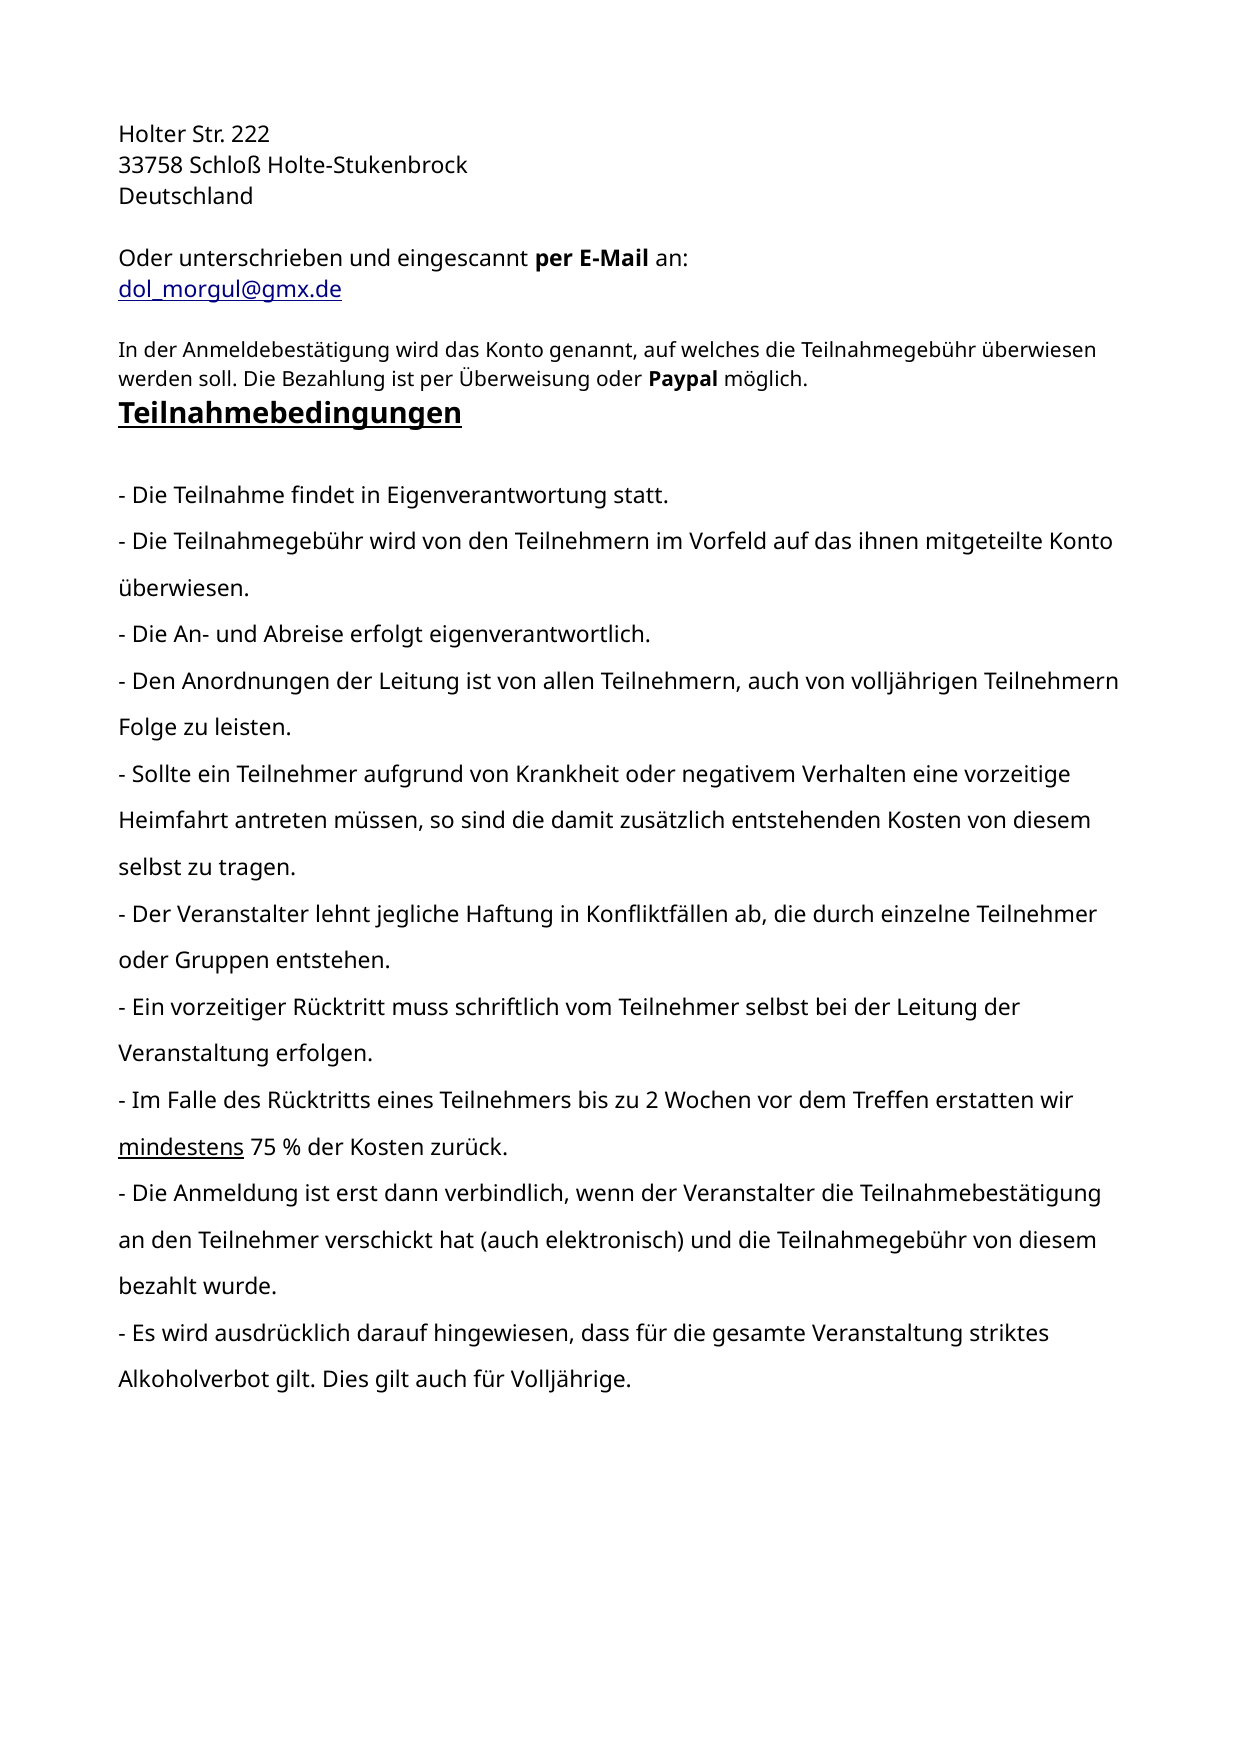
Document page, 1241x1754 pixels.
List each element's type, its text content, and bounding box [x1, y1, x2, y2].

text - Der Veranstalter lehnt jegliche Haftung in Konfliktfällen ab, die durch einzelne Teilnehmer oder Gruppen entstehen. [118, 898, 1122, 975]
text - Sollte ein Teilnehmer aufgrund von Krankheit oder negativem Verhalten eine vorzeitige Heimfahrt antreten müssen, so sind die damit zusätzlich entstehenden Kosten von diesem selbst zu tragen. [118, 758, 1122, 882]
text - Die Anmeldung ist erst dann verbindlich, wenn der Veranstalter die Teilnahmebestätigung an den Teilnehmer verschickt hat (auch elektronisch) und die Teilnahmegebühr von diesem bezahlt wurde. [118, 1177, 1122, 1301]
text - Ein vorzeitiger Rücktritt muss schriftlich vom Teilnehmer selbst bei der Leitung der Veranstaltung erfolgen. [118, 991, 1122, 1068]
text - Es wird ausdrücklich darauf hingewiesen, dass für die gesamte Veranstaltung striktes Alkoholverbot gilt. Dies gilt auch für Volljährige. [118, 1317, 1122, 1394]
text - Die Teilnahme findet in Eigenverantwortung statt. - Die Teilnahmegebühr wird von den Teilnehmern im Vorfeld auf das ihnen mitgeteilte Konto überwiesen. [118, 432, 1122, 603]
text Teilnahmebedingungen [118, 392, 1122, 432]
text - Die An- und Abreise erfolgt eigenverantwortlich. [118, 618, 1122, 649]
text 33758 Schloß Holte-Stukenbrock [118, 149, 1122, 180]
text - Im Falle des Rücktritts eines Teilnehmers bis zu 2 Wochen vor dem Treffen erstatten wir mindestens 75 % der Kosten zurück. [118, 1084, 1122, 1161]
text Deutschland Oder unterschrieben und eingescannt per E-Mail an: dol_morgul@gmx.de In der Anmeldebestätigung wird das Konto genannt, auf welches die Teilnahmegebühr überwiesen werden soll. Die Bezahlung ist per Überweisung oder Paypal möglich. [118, 180, 1122, 392]
text Holter Str. 222 [118, 118, 1122, 149]
text - Den Anordnungen der Leitung ist von allen Teilnehmern, auch von volljährigen Teilnehmern Folge zu leisten. [118, 665, 1122, 742]
